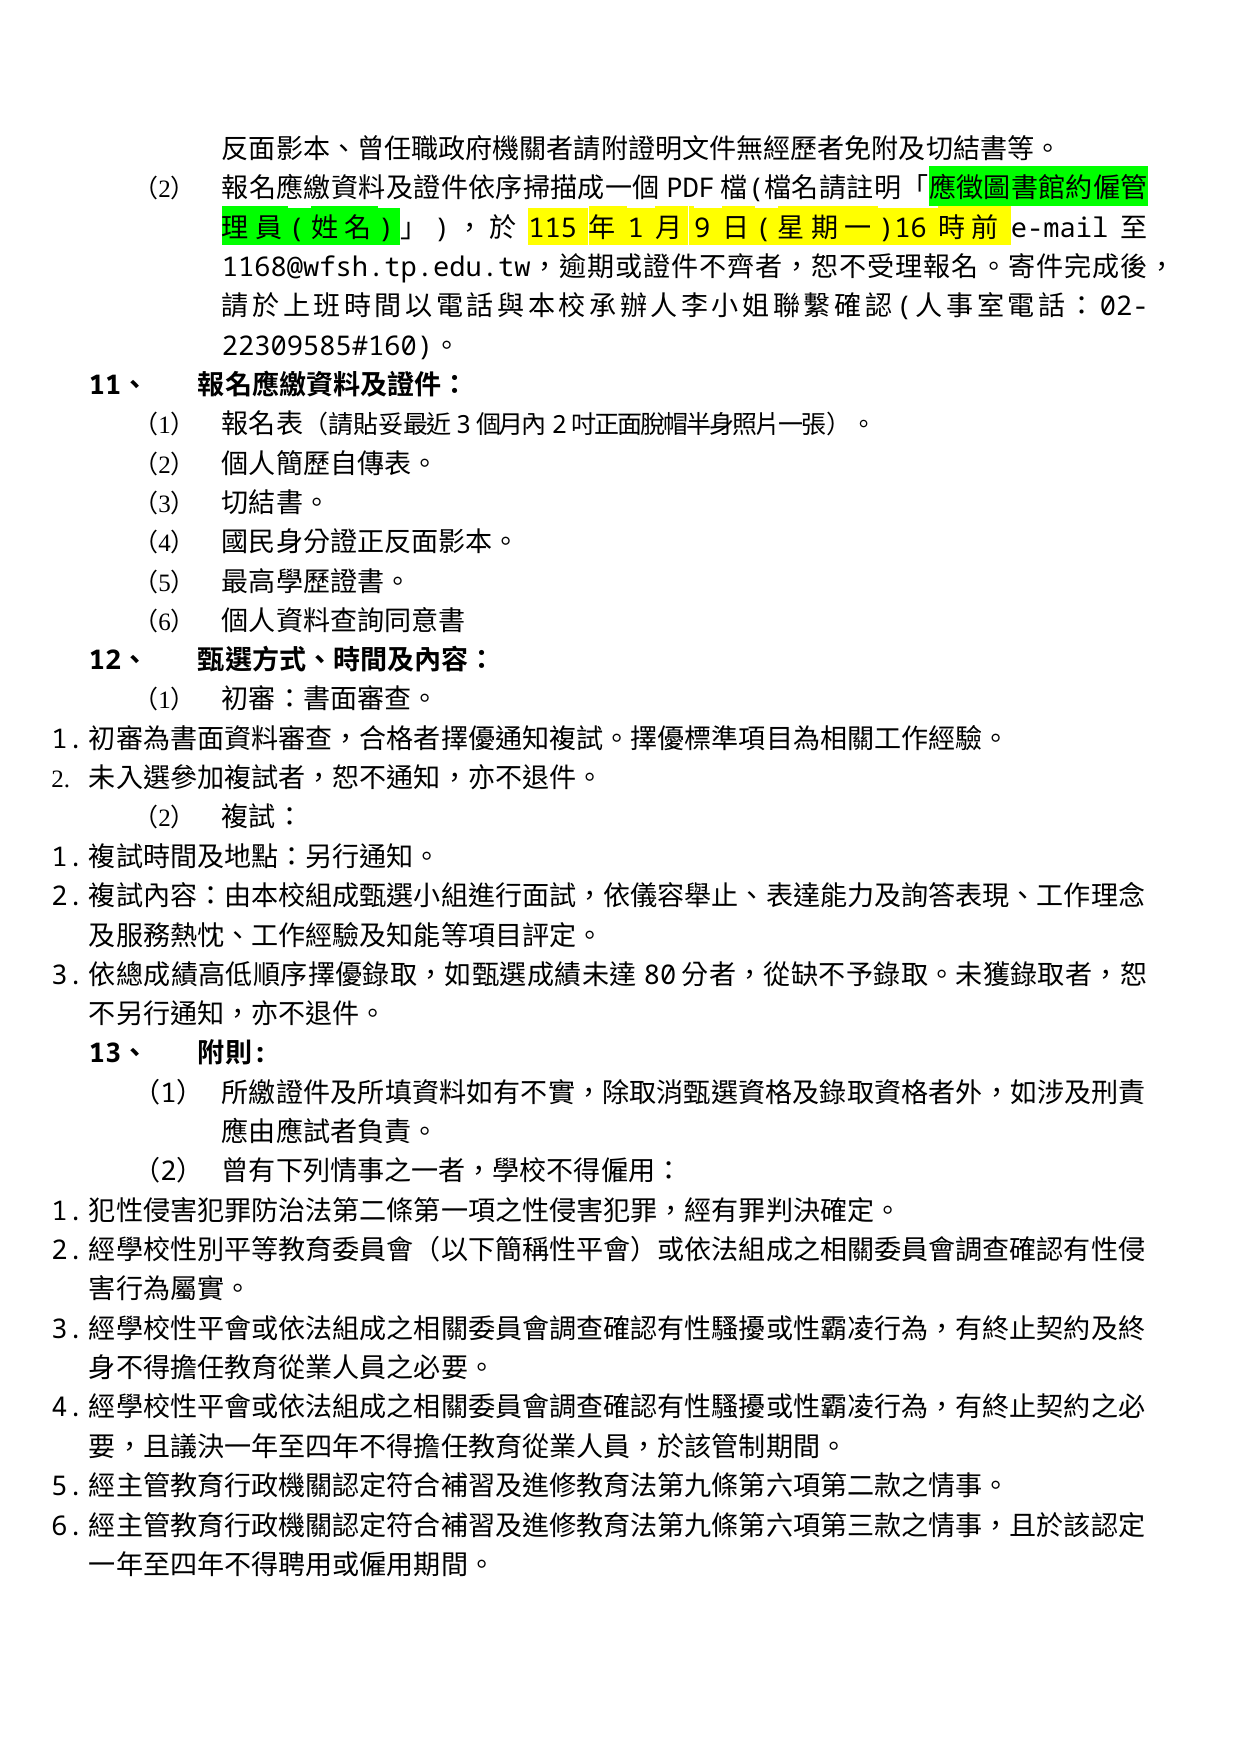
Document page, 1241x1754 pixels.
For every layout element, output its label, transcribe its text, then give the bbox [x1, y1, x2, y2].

list 反面影本、曾任職政府機關者請附證明文件無經歷者免附及切結書等。 [133, 127, 1148, 166]
list 經學校性平會或依法組成之相關委員會調查確認有性騷擾或性霸凌行為，有終止契約及終身不得擔任教育從業人員之必要。 [51, 1307, 1148, 1385]
list 犯性侵害犯罪防治法第二條第一項之性侵害犯罪，經有罪判決確定。 [51, 1189, 1148, 1228]
list 報名表（請貼妥最近3個月內2吋正面脫帽半身照片一張）。 [133, 402, 1148, 442]
list 初審：書面審查。 [133, 677, 1148, 717]
list 切結書。 [133, 481, 1148, 520]
list 報名應繳資料及證件依序掃描成一個PDF檔(檔名請註明「應徵圖書館約僱管理員(姓名)」)，於115年1月9日(星期一)16時前e-mail至1168@wfsh.tp.edu.tw，逾期或證件不齊者，恕不受理報名。寄件完成後，請於上班時間以電話與本校承辦人李小姐聯繫確認(人事室電話：02-22309585#160)。 [133, 166, 1148, 363]
list 依總成績高低順序擇優錄取，如甄選成績未達80分者，從缺不予錄取。未獲錄取者，恕不另行通知，亦不退件。 [51, 953, 1148, 1031]
list 初審為書面資料審查，合格者擇優通知複試。擇優標準項目為相關工作經驗。 [51, 717, 1148, 756]
list 複試內容：由本校組成甄選小組進行面試，依儀容舉止、表達能力及詢答表現、工作理念及服務熱忱、工作經驗及知能等項目評定。 [51, 874, 1148, 953]
list 最高學歷證書。 [133, 559, 1148, 599]
list 曾有下列情事之一者，學校不得僱用： [133, 1149, 1148, 1189]
list 經學校性別平等教育委員會（以下簡稱性平會）或依法組成之相關委員會調查確認有性侵害行為屬實。 [51, 1228, 1148, 1307]
list 甄選方式、時間及內容： [89, 638, 1148, 677]
list 複試： [133, 795, 1148, 835]
list 經主管教育行政機關認定符合補習及進修教育法第九條第六項第二款之情事。 [51, 1464, 1148, 1503]
list 經主管教育行政機關認定符合補習及進修教育法第九條第六項第三款之情事，且於該認定一年至四年不得聘用或僱用期間。 [51, 1503, 1148, 1582]
list 附則: [89, 1031, 1148, 1071]
list 經學校性平會或依法組成之相關委員會調查確認有性騷擾或性霸凌行為，有終止契約之必要，且議決一年至四年不得擔任教育從業人員，於該管制期間。 [51, 1385, 1148, 1464]
list 報名應繳資料及證件： [89, 363, 1148, 402]
list 國民身分證正反面影本。 [133, 520, 1148, 559]
list 個人資料查詢同意書 [133, 599, 1148, 638]
list 未入選參加複試者，恕不通知，亦不退件。 [51, 756, 1148, 795]
list 複試時間及地點：另行通知。 [51, 835, 1148, 874]
list 個人簡歷自傳表。 [133, 442, 1148, 481]
list 所繳證件及所填資料如有不實，除取消甄選資格及錄取資格者外，如涉及刑責應由應試者負責。 [133, 1071, 1148, 1149]
